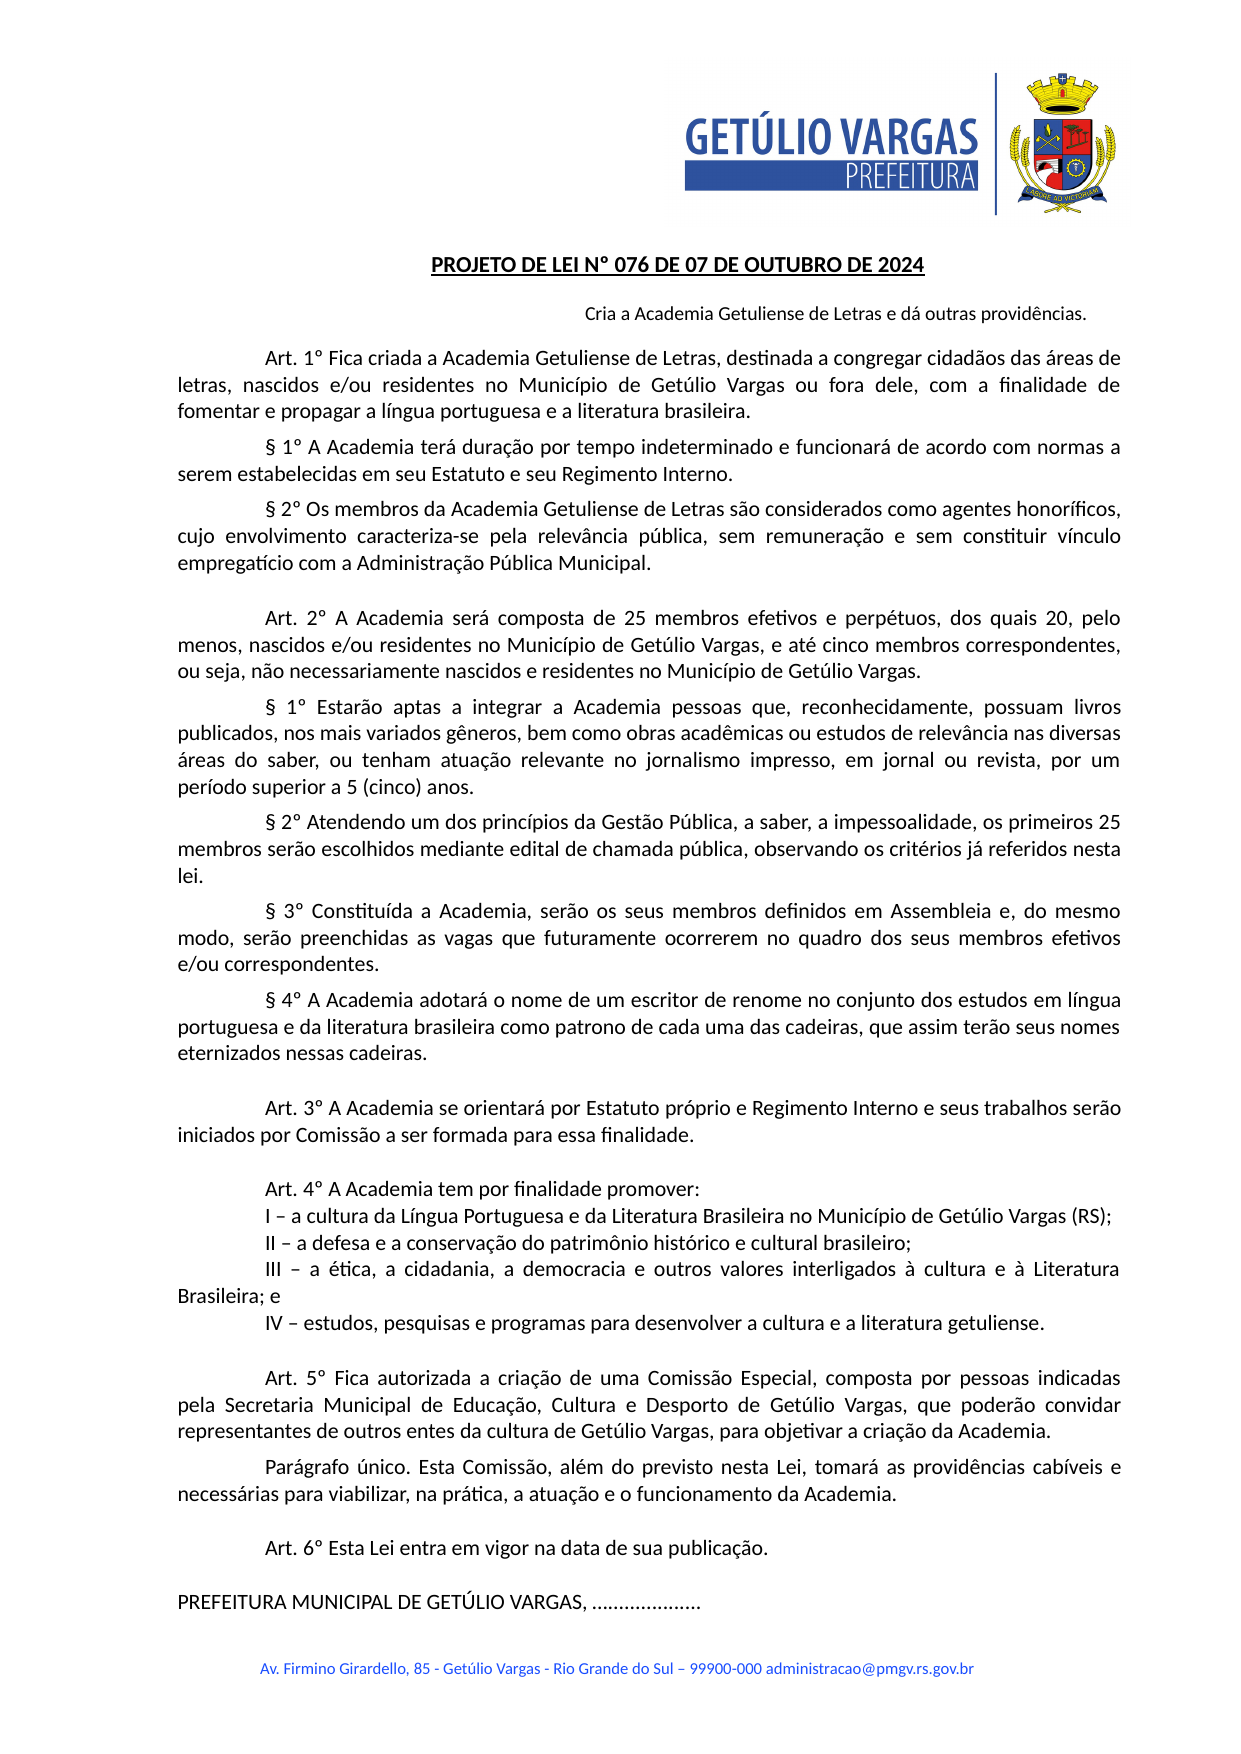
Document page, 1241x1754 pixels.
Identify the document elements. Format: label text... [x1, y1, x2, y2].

text Art. 5º Fica autorizada a criação de uma Comissão Especial, composta por pessoas indicadas pela Secretaria Municipal de Educação, Cultura e Desporto de Getúlio Vargas, que poderão convidar representantes de outros entes da cultura de Getúlio Vargas, para objetivar a criação da Academia. [177, 1364, 1122, 1444]
text IV – estudos, pesquisas e programas para desenvolver a cultura e a literatura getuliense. [177, 1309, 1122, 1336]
text PROJETO DE LEI Nº 076 DE 07 DE OUTUBRO DE 2024 [115, 250, 1240, 278]
text III – a ética, a cidadania, a democracia e outros valores interligados à cultura e à Literatura Brasileira; e [177, 1256, 1122, 1309]
text II – a defesa e a conservação do patrimônio histórico e cultural brasileiro; [177, 1229, 1122, 1256]
text Art. 4º A Academia tem por finalidade promover: [177, 1176, 1122, 1202]
text I – a cultura da Língua Portuguesa e da Literatura Brasileira no Município de Getúlio Vargas (RS); [177, 1202, 1122, 1229]
text Art. 6º Esta Lei entra em vigor na data de sua publicação. [177, 1534, 1122, 1561]
text Art. 1º Fica criada a Academia Getuliense de Letras, destinada a congregar cidadãos das áreas de letras, nascidos e/ou residentes no Município de Getúlio Vargas ou fora dele, com a finalidade de fomentar e propagar a língua portuguesa e a literatura brasileira. [177, 344, 1122, 424]
text Art. 3º A Academia se orientará por Estatuto próprio e Regimento Interno e seus trabalhos serão iniciados por Comissão a ser formada para essa finalidade. [177, 1094, 1122, 1147]
text § 3º Constituída a Academia, serão os seus membros definidos em Assembleia e, do mesmo modo, serão preenchidas as vagas que futuramente ocorrerem no quadro dos seus membros efetivos e/ou correspondentes. [177, 897, 1122, 977]
text Cria a Academia Getuliense de Letras e dá outras providências. [585, 301, 1122, 325]
text Parágrafo único. Esta Comissão, além do previsto nesta Lei, tomará as providências cabíveis e necessárias para viabilizar, na prática, a atuação e o funcionamento da Academia. [177, 1453, 1122, 1506]
text Art. 2º A Academia será composta de 25 membros efetivos e perpétuos, dos quais 20, pelo menos, nascidos e/ou residentes no Município de Getúlio Vargas, e até cinco membros correspondentes, ou seja, não necessariamente nascidos e residentes no Município de Getúlio Vargas. [177, 604, 1122, 684]
text § 2º Os membros da Academia Getuliense de Letras são considerados como agentes honoríficos, cujo envolvimento caracteriza-se pela relevância pública, sem remuneração e sem constituir vínculo empregatício com a Administração Pública Municipal. [177, 495, 1122, 575]
text § 4º A Academia adotará o nome de um escritor de renome no conjunto dos estudos em língua portuguesa e da literatura brasileira como patrono de cada uma das cadeiras, que assim terão seus nomes eternizados nessas cadeiras. [177, 986, 1122, 1066]
text § 1º Estarão aptas a integrar a Academia pessoas que, reconhecidamente, possuam livros publicados, nos mais variados gêneros, bem como obras acadêmicas ou estudos de relevância nas diversas áreas do saber, ou tenham atuação relevante no jornalismo impresso, em jornal ou revista, por um período superior a 5 (cinco) anos. [177, 693, 1122, 799]
text § 2º Atendendo um dos princípios da Gestão Pública, a saber, a impessoalidade, os primeiros 25 membros serão escolhidos mediante edital de chamada pública, observando os critérios já referidos nesta lei. [177, 808, 1122, 888]
text § 1º A Academia terá duração por tempo indeterminado e funcionará de acordo com normas a serem estabelecidas em seu Estatuto e seu Regimento Interno. [177, 433, 1122, 486]
text PREFEITURA MUNICIPAL DE GETÚLIO VARGAS, …................. [177, 1561, 1122, 1614]
